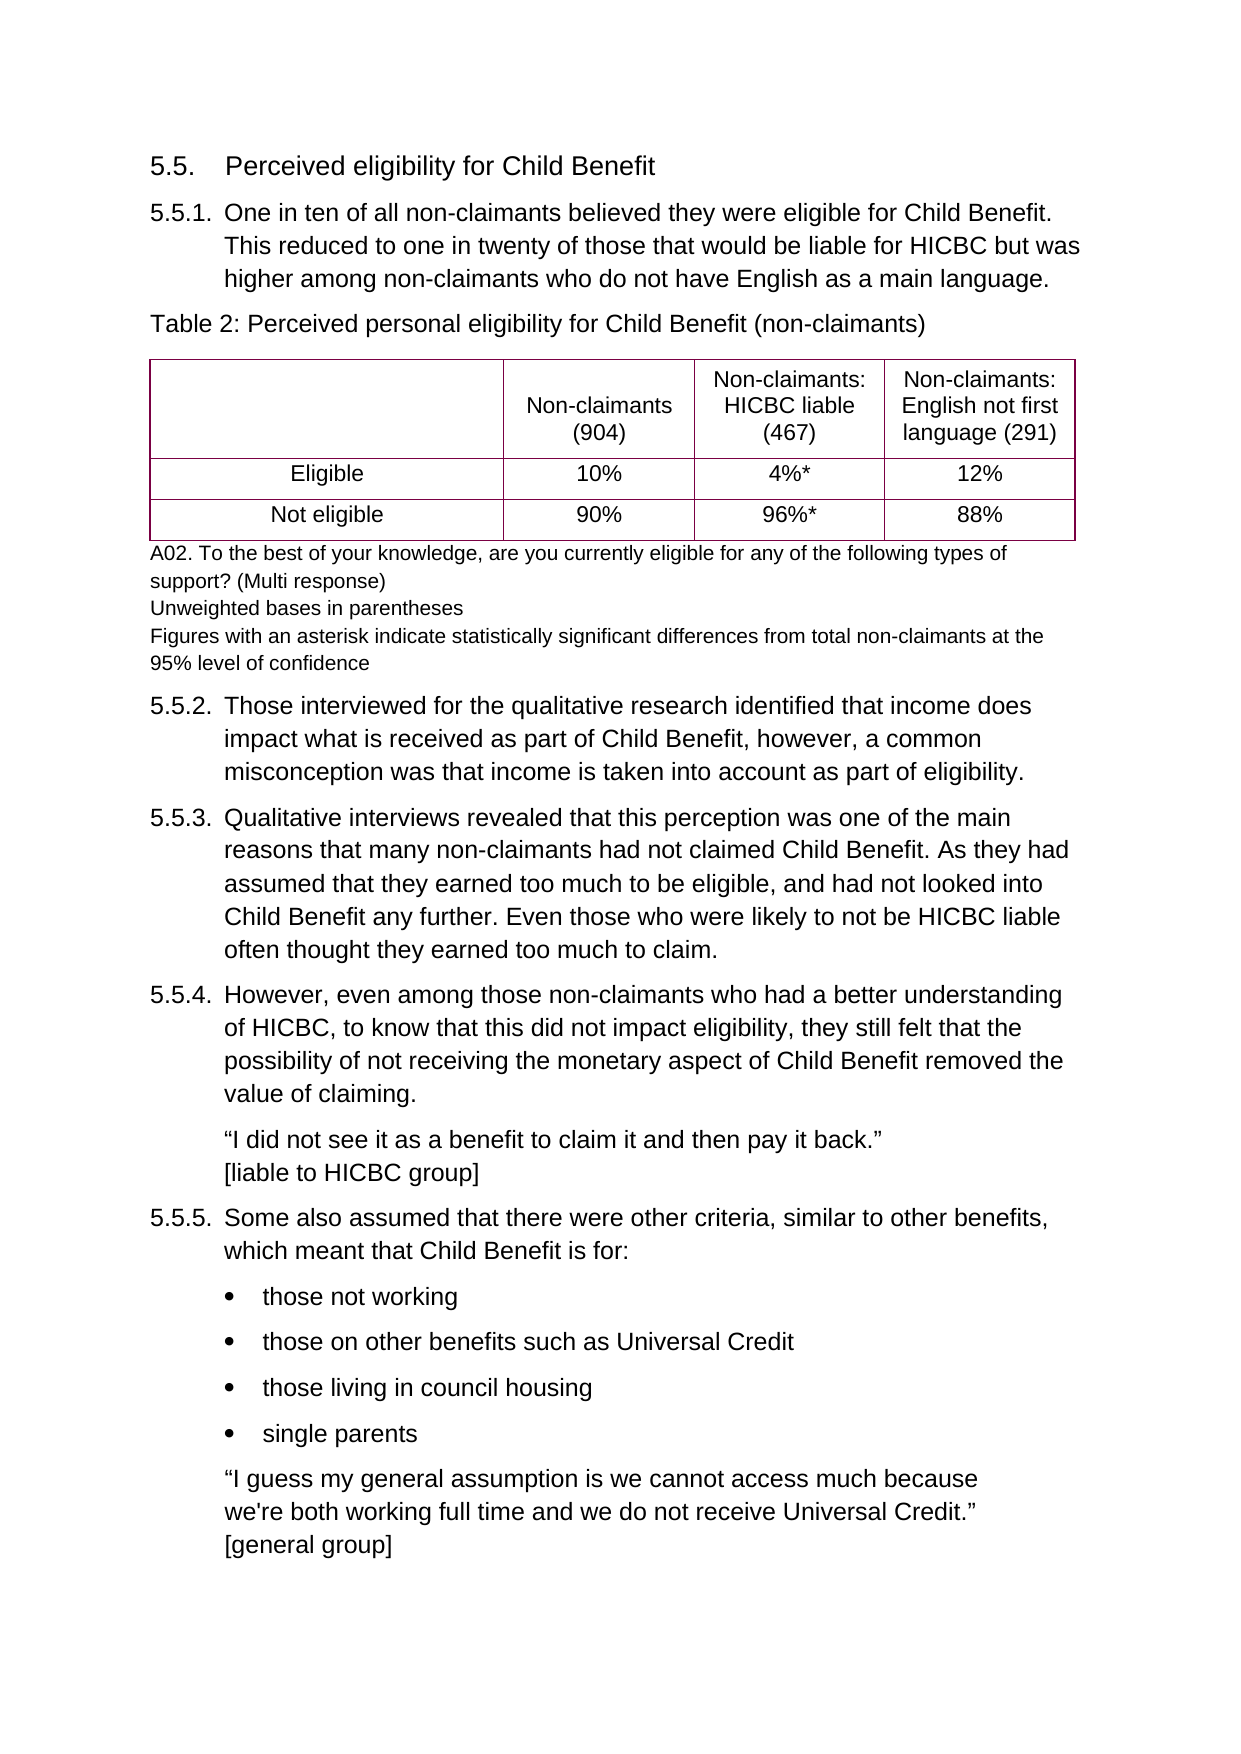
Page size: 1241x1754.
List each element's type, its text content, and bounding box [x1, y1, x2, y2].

list One in ten of all non-claimants believed they were eligible for Child Benefit. This reduced to one in twenty of those that would be liable for HICBC but was higher among non-claimants who do not have English as a main language. [150, 198, 1090, 293]
text [general group] [224, 1530, 1000, 1559]
table_cell 90% [504, 500, 694, 540]
table_header [151, 360, 503, 458]
subtitle Perceived eligibility for Child Benefit [150, 150, 1090, 181]
list Some also assumed that there were other criteria, similar to other benefits, which meant that Child Benefit is for: [150, 1203, 1090, 1265]
table_cell Not eligible [151, 500, 503, 540]
list Those interviewed for the qualitative research identified that income does impact what is received as part of Child Benefit, however, a common misconception was that income is taken into account as part of eligibility. [150, 691, 1090, 786]
text Unweighted bases in parentheses [150, 596, 1090, 620]
list Qualitative interviews revealed that this perception was one of the main reasons that many non-claimants had not claimed Child Benefit. As they had assumed that they earned too much to be eligible, and had not looked into Child Benefit any further. Even those who were likely to not be HICBC liable often thought they earned too much to claim. [150, 802, 1090, 963]
list those on other benefits such as Universal Credit [225, 1327, 1090, 1356]
text A02. To the best of your knowledge, are you currently eligible for any of the following types of support? (Multi response) [150, 541, 1090, 592]
table_header Non-claimants: HICBC liable (467) [695, 360, 884, 458]
table_cell 96%* [695, 500, 884, 540]
list those living in council housing [225, 1373, 1090, 1402]
list However, even among those non-claimants who had a better understanding of HICBC, to know that this did not impact eligibility, they still felt that the possibility of not receiving the monetary aspect of Child Benefit removed the value of claiming. [150, 980, 1090, 1108]
text Figures with an asterisk indicate statistically significant differences from total non-claimants at the 95% level of confidence [150, 623, 1090, 675]
text Table 2: Perceived personal eligibility for Child Benefit (non-claimants) [150, 309, 1090, 338]
text [liable to HICBC group] [224, 1158, 1000, 1186]
text “I guess my general assumption is we cannot access much because we're both working full time and we do not receive Universal Credit.” [224, 1464, 1000, 1526]
table_cell 4%* [695, 459, 884, 499]
list those not working [225, 1282, 1090, 1311]
table_cell 12% [885, 459, 1074, 499]
list single parents [225, 1419, 1090, 1447]
table_header Non-claimants: English not first language (291) [885, 360, 1074, 458]
table_cell Eligible [151, 459, 503, 499]
table_header Non-claimants (904) [504, 360, 694, 458]
table_cell 10% [504, 459, 694, 499]
table_cell 88% [885, 500, 1074, 540]
text “I did not see it as a benefit to claim it and then pay it back.” [224, 1125, 1000, 1153]
